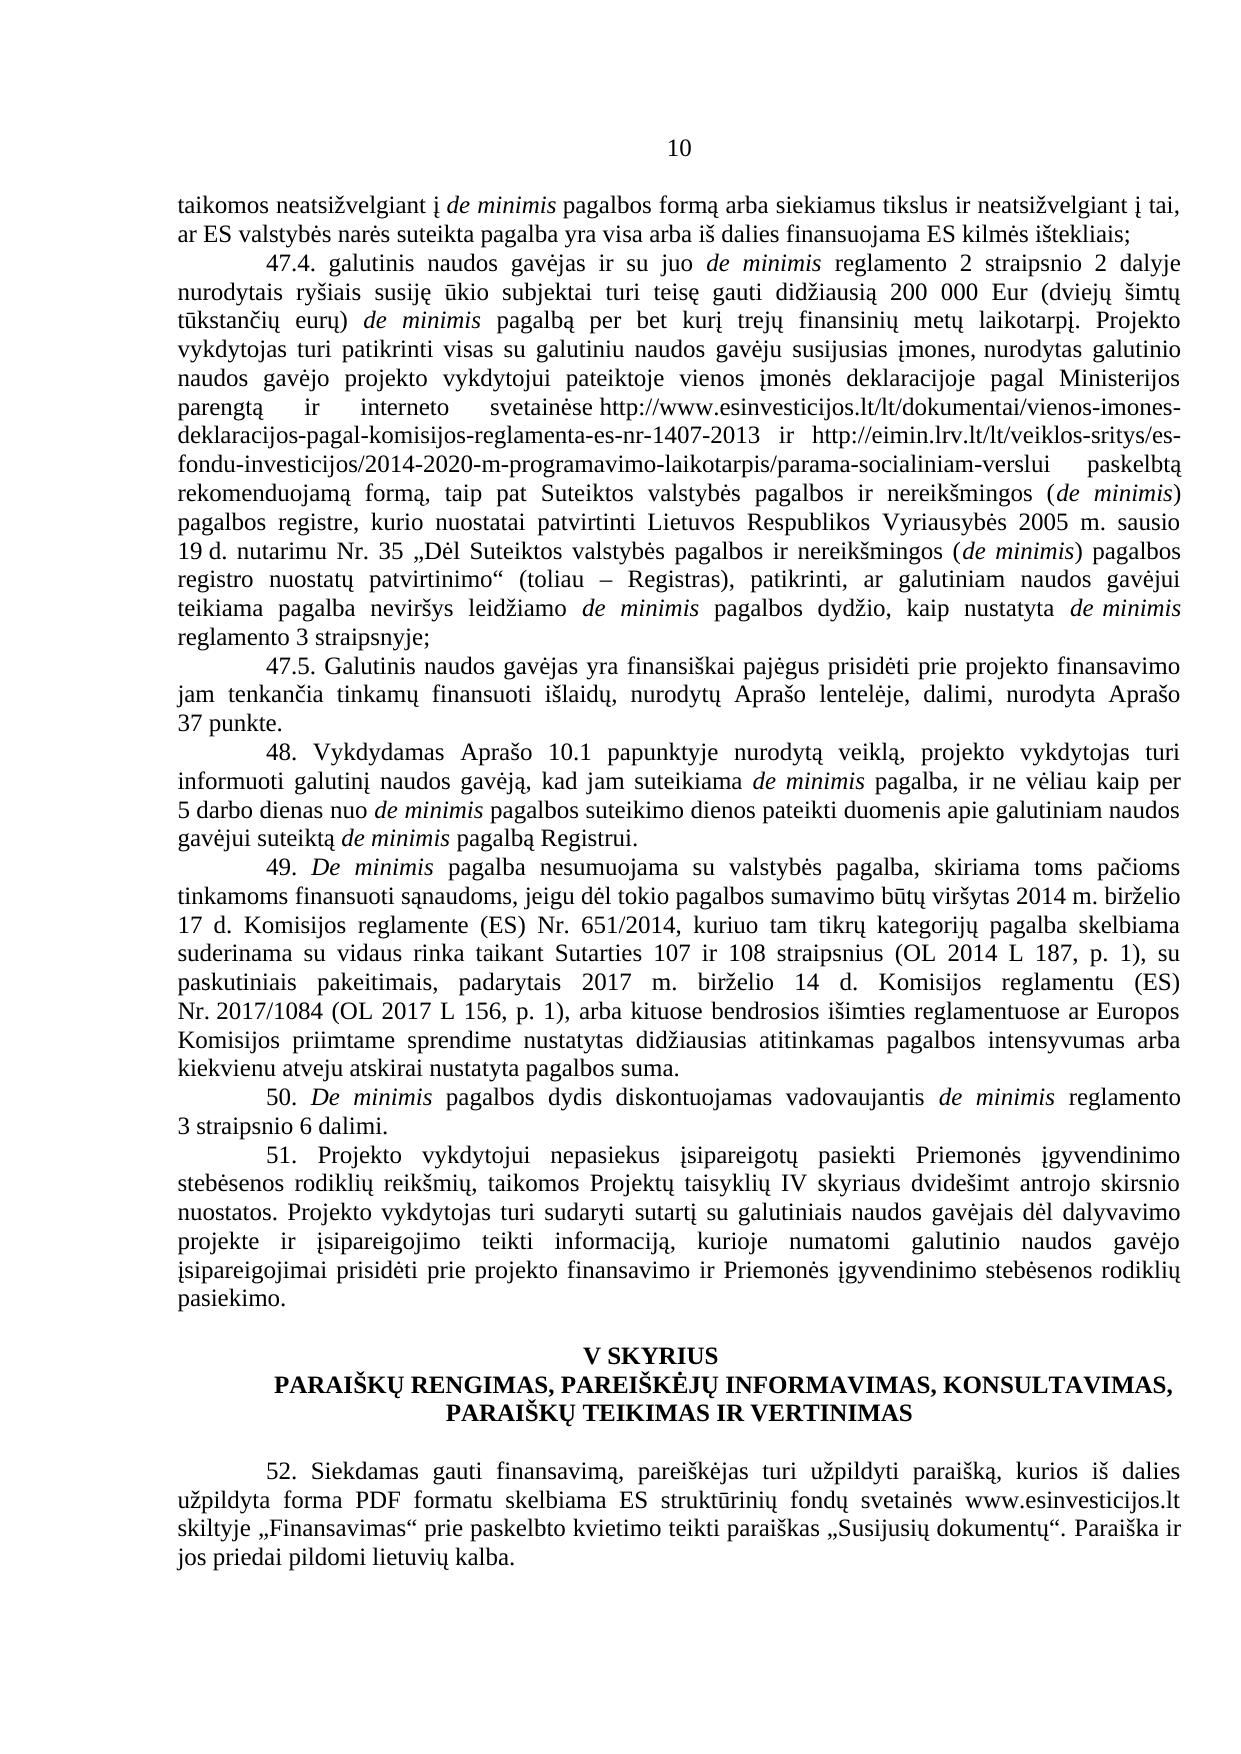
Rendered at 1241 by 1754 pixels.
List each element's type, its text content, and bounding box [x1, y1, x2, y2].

text 52. Siekdamas gauti finansavimą, pareiškėjas turi užpildyti paraišką, kurios iš dalies užpildyta forma PDF formatu skelbiama ES struktūrinių fondų svetainės www.esinvesticijos.lt skiltyje „Finansavimas“ prie paskelbto kvietimo teikti paraiškas „Susijusių dokumentų“. Paraiška ir jos priedai pildomi lietuvių kalba. [177, 1456, 1181, 1571]
text 51. Projekto vykdytojui nepasiekus įsipareigotų pasiekti Priemonės įgyvendinimo stebėsenos rodiklių reikšmių, taikomos Projektų taisyklių IV skyriaus dvidešimt antrojo skirsnio nuostatos. Projekto vykdytojas turi sudaryti sutartį su galutiniais naudos gavėjais dėl dalyvavimo projekte ir įsipareigojimo teikti informaciją, kurioje numatomi galutinio naudos gavėjo įsipareigojimai prisidėti prie projekto finansavimo ir Priemonės įgyvendinimo stebėsenos rodiklių pasiekimo. [177, 1140, 1181, 1312]
text PARAIŠKŲ RENGIMAS, PAREIŠKĖJŲ INFORMAVIMAS, KONSULTAVIMAS, PARAIŠKŲ TEIKIMAS IR VERTINIMAS [177, 1370, 1181, 1427]
text 49. De minimis pagalba nesumuojama su valstybės pagalba, skiriama toms pačioms tinkamoms finansuoti sąnaudoms, jeigu dėl tokio pagalbos sumavimo būtų viršytas 2014 m. birželio 17 d. Komisijos reglamente (ES) Nr. 651/2014, kuriuo tam tikrų kategorijų pagalba skelbiama suderinama su vidaus rinka taikant Sutarties 107 ir 108 straipsnius (OL 2014 L 187, p. 1), su paskutiniais pakeitimais, padarytais 2017 m. birželio 14 d. Komisijos reglamentu (ES) Nr. 2017/1084 (OL 2017 L 156, p. 1), arba kituose bendrosios išimties reglamentuose ar Europos Komisijos priimtame sprendime nustatytas didžiausias atitinkamas pagalbos intensyvumas arba kiekvienu atveju atskirai nustatyta pagalbos suma. [177, 852, 1181, 1082]
text taikomos neatsižvelgiant į de minimis pagalbos formą arba siekiamus tikslus ir neatsižvelgiant į tai, ar ES valstybės narės suteikta pagalba yra visa arba iš dalies finansuojama ES kilmės ištekliais; [177, 190, 1181, 248]
text 48. Vykdydamas Aprašo 10.1 papunktyje nurodytą veiklą, projekto vykdytojas turi informuoti galutinį naudos gavėją, kad jam suteikiama de minimis pagalba, ir ne vėliau kaip per 5 darbo dienas nuo de minimis pagalbos suteikimo dienos pateikti duomenis apie galutiniam naudos gavėjui suteiktą de minimis pagalbą Registrui. [177, 737, 1181, 852]
text 47.5. Galutinis naudos gavėjas yra finansiškai pajėgus prisidėti prie projekto finansavimo jam tenkančia tinkamų finansuoti išlaidų, nurodytų Aprašo lentelėje, dalimi, nurodyta Aprašo 37 punkte. [177, 651, 1181, 737]
text 47.4. galutinis naudos gavėjas ir su juo de minimis reglamento 2 straipsnio 2 dalyje nurodytais ryšiais susiję ūkio subjektai turi teisę gauti didžiausią 200 000 Eur (dviejų šimtų tūkstančių eurų) de minimis pagalbą per bet kurį trejų finansinių metų laikotarpį. Projekto vykdytojas turi patikrinti visas su galutiniu naudos gavėju susijusias įmones, nurodytas galutinio naudos gavėjo projekto vykdytojui pateiktoje vienos įmonės deklaracijoje pagal Ministerijos parengtą ir interneto svetainėse http://www.esinvesticijos.lt/lt/dokumentai/vienos-imones-deklaracijos-pagal-komisijos-reglamenta-es-nr-1407-2013 ir http://eimin.lrv.lt/lt/veiklos-sritys/es-fondu-investicijos/2014-2020-m-programavimo-laikotarpis/parama-socialiniam-verslui paskelbtą rekomenduojamą formą, taip pat Suteiktos valstybės pagalbos ir nereikšmingos (de minimis) pagalbos registre, kurio nuostatai patvirtinti Lietuvos Respublikos Vyriausybės 2005 m. sausio 19 d. nutarimu Nr. 35 „Dėl Suteiktos valstybės pagalbos ir nereikšmingos (de minimis) pagalbos registro nuostatų patvirtinimo“ (toliau – Registras), patikrinti, ar galutiniam naudos gavėjui teikiama pagalba neviršys leidžiamo de minimis pagalbos dydžio, kaip nustatyta de minimis reglamento 3 straipsnyje; [177, 248, 1181, 651]
text 50. De minimis pagalbos dydis diskontuojamas vadovaujantis de minimis reglamento 3 straipsnio 6 dalimi. [177, 1082, 1181, 1140]
text V SKYRIUS [448, 1341, 1181, 1370]
